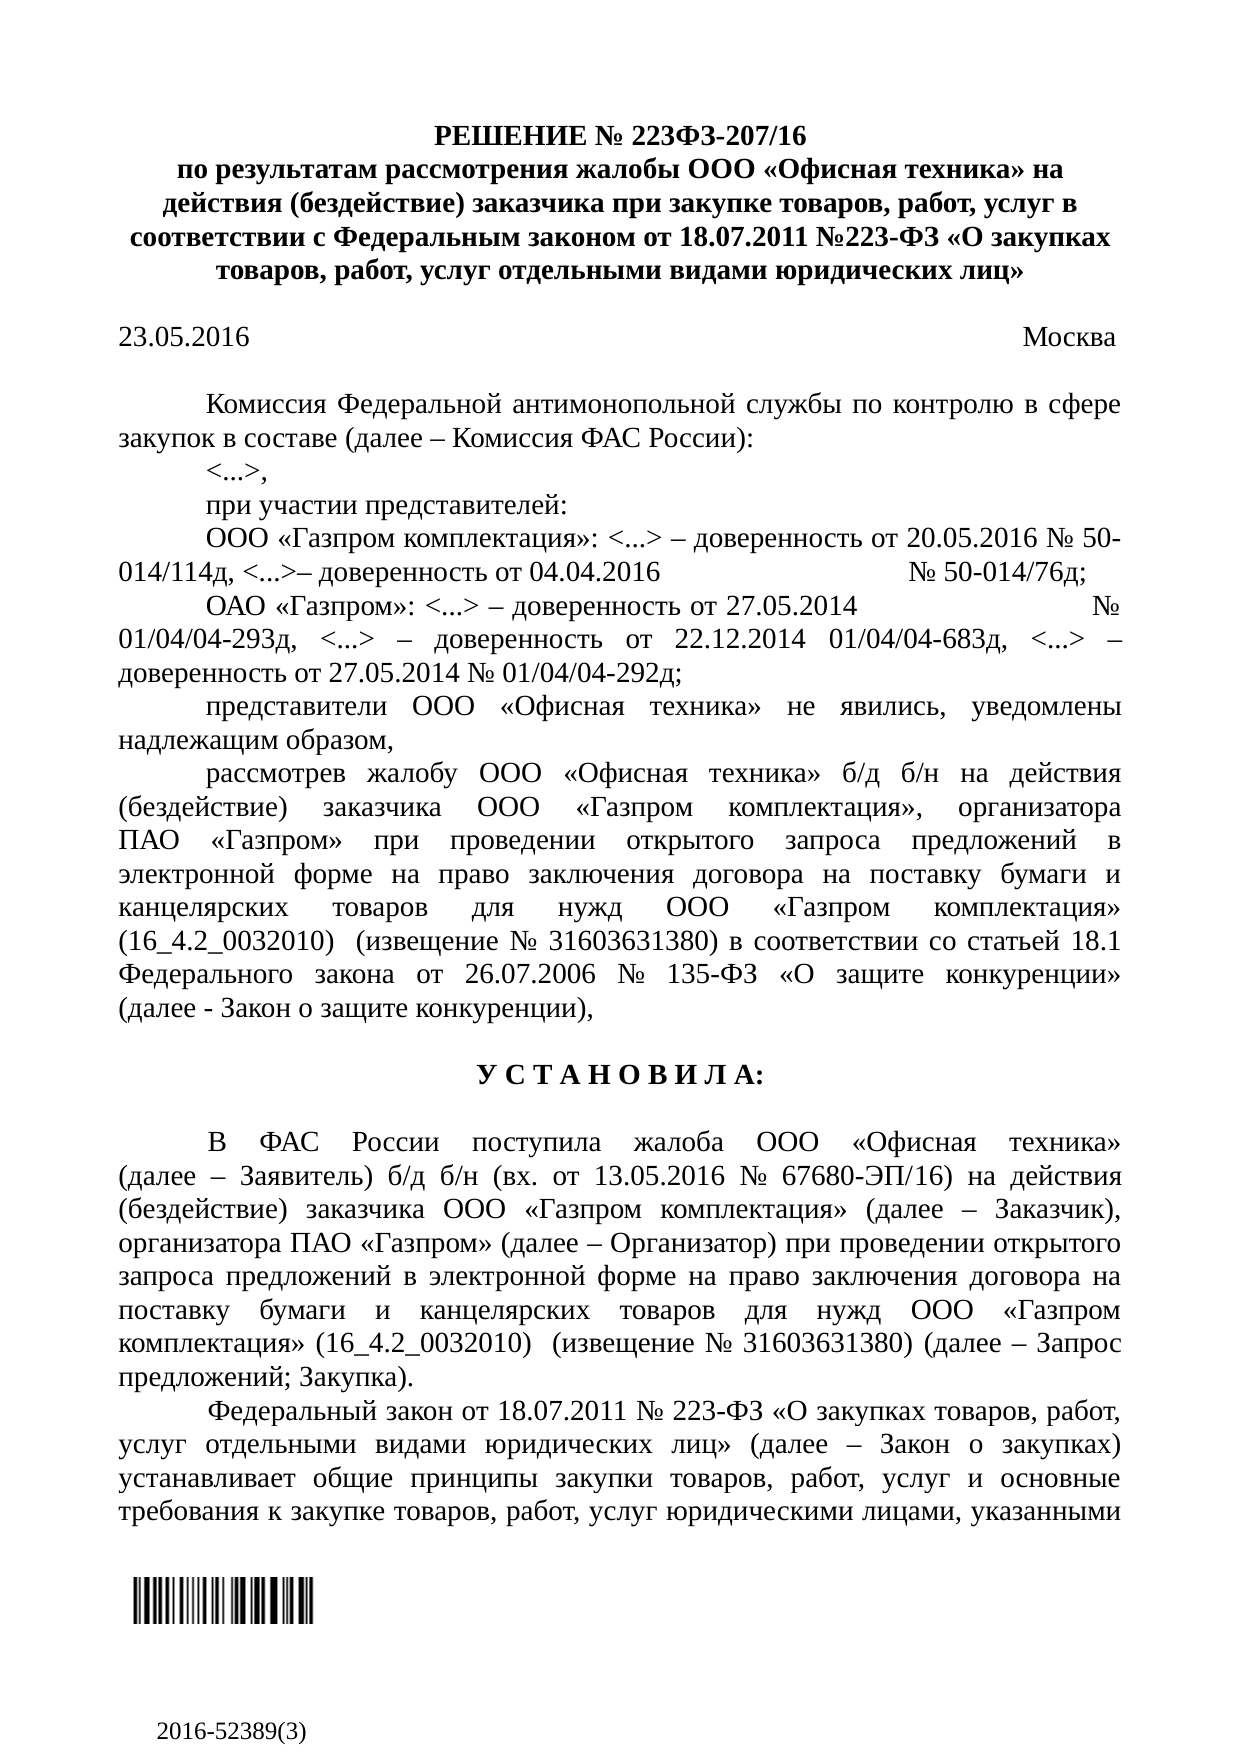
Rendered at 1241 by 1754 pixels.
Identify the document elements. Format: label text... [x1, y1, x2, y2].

picture [118, 1577, 331, 1624]
text В ФАС России поступила жалоба ООО «Офисная техника» (далее – Заявитель) б/д б/н (вх. от 13.05.2016 № 67680-ЭП/16) на действия (бездействие) заказчика ООО «Газпром комплектация» (далее – Заказчик), организатора ПАО «Газпром» (далее – Организатор) при проведении открытого запроса предложений в электронной форме на право заключения договора на поставку бумаги и канцелярских товаров для нужд ООО «Газпром комплектация» (16_4.2_0032010) (извещение № 31603631380) (далее – Запрос предложений; Закупка). [118, 1124, 1122, 1393]
text ОАО «Газпром»: <...> – доверенность от 27.05.2014 № 01/04/04-293д, <...> – доверенность от 22.12.2014 01/04/04-683д, <...> – доверенность от 27.05.2014 № 01/04/04-292д; [118, 588, 1122, 688]
text <...>, [118, 453, 1122, 487]
text рассмотрев жалобу ООО «Офисная техника» б/д б/н на действия (бездействие) заказчика ООО «Газпром комплектация», организатора ПАО «Газпром» при проведении открытого запроса предложений в электронной форме на право заключения договора на поставку бумаги и канцелярских товаров для нужд ООО «Газпром комплектация» (16_4.2_0032010) (извещение № 31603631380) в соответствии со статьей 18.1 Федерального закона от 26.07.2006 № 135-ФЗ «О защите конкуренции» (далее - Закон о защите конкуренции), [118, 755, 1122, 1024]
text ООО «Газпром комплектация»: <...> – доверенность от 20.05.2016 № 50-014/114д, <...>– доверенность от 04.04.2016 № 50-014/76д; [118, 521, 1122, 588]
text Федеральный закон от 18.07.2011 № 223-ФЗ «О закупках товаров, работ, услуг отдельными видами юридических лиц» (далее – Закон о закупках) устанавливает общие принципы закупки товаров, работ, услуг и основные требования к закупке товаров, работ, услуг юридическими лицами, указанными [118, 1393, 1122, 1527]
text по результатам рассмотрения жалобы ООО «Офисная техника» на действия (бездействие) заказчика при закупке товаров, работ, услуг в соответствии с Федеральным законом от 18.07.2011 №223-ФЗ «О закупках товаров, работ, услуг отдельными видами юридических лиц» [118, 152, 1122, 286]
text У С Т А Н О В И Л А: [118, 1057, 1122, 1091]
text 23.05.2016 Москва [118, 319, 1122, 353]
text РЕШЕНИЕ № 223ФЗ-207/16 [118, 118, 1122, 152]
text представители ООО «Офисная техника» не явились, уведомлены надлежащим образом, [118, 688, 1122, 755]
text Комиссия Федеральной антимонопольной службы по контролю в сфере закупок в составе (далее – Комиссия ФАС России): [118, 386, 1122, 453]
text при участии представителей: [118, 487, 1122, 521]
